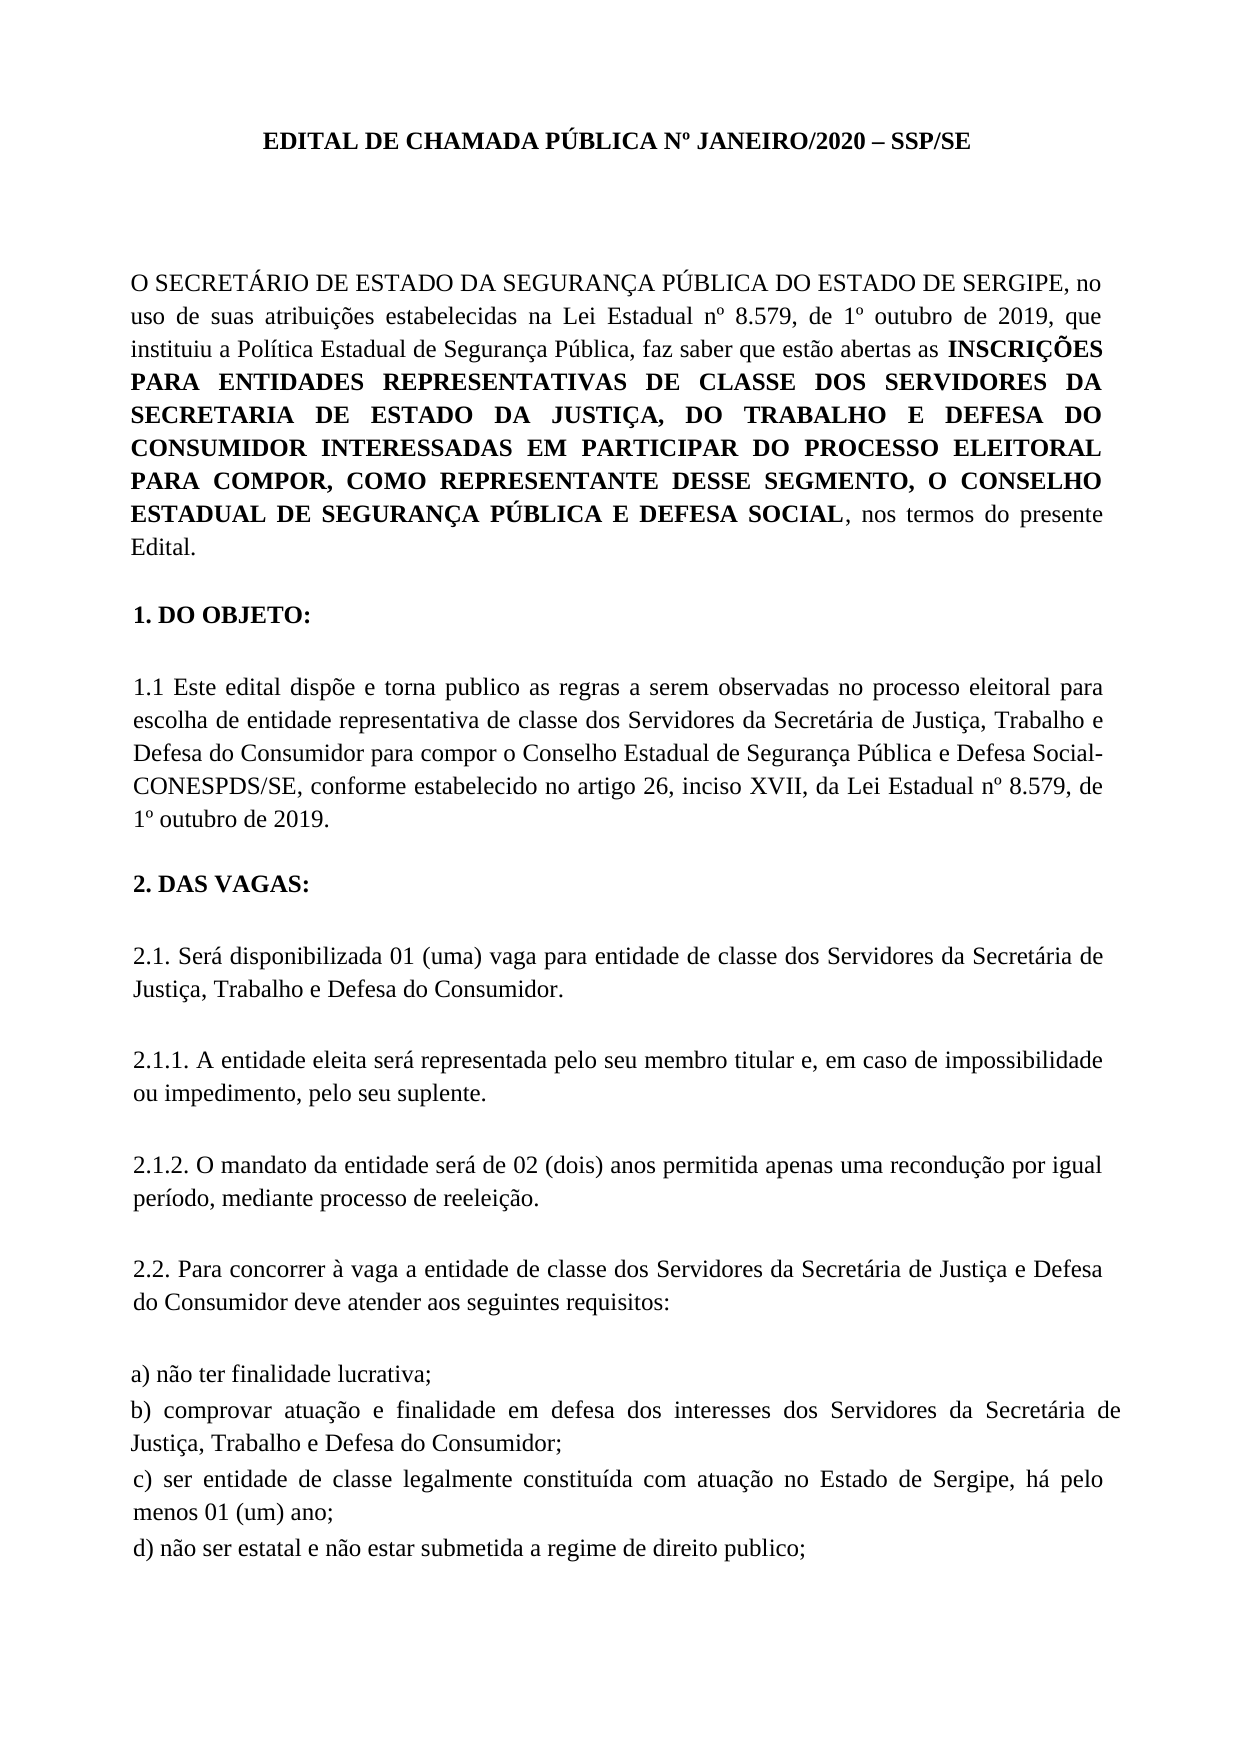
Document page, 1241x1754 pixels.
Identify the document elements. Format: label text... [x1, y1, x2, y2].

text 2.1.1. A entidade eleita será representada pelo seu membro titular e, em caso de impossibilidade ou impedimento, pelo seu suplente. [133, 1045, 1104, 1107]
text 1.1 Este edital dispõe e torna publico as regras a serem observadas no processo eleitoral para escolha de entidade representativa de classe dos Servidores da Secretária de Justiça, Trabalho e Defesa do Consumidor para compor o Conselho Estadual de Segurança Pública e Defesa Social-CONESPDS/SE, conforme estabelecido no artigo 26, inciso XVII, da Lei Estadual nº 8.579, de 1º outubro de 2019. [133, 672, 1104, 833]
text O SECRETÁRIO DE ESTADO DA SEGURANÇA PÚBLICA DO ESTADO DE SERGIPE, no uso de suas atribuições estabelecidas na Lei Estadual nº 8.579, de 1º outubro de 2019, que instituiu a Política Estadual de Segurança Pública, faz saber que estão abertas as INSCRIÇÕES PARA ENTIDADES REPRESENTATIVAS DE CLASSE DOS SERVIDORES DA SECRETARIA DE ESTADO DA JUSTIÇA, DO TRABALHO E DEFESA DO CONSUMIDOR INTERESSADAS EM PARTICIPAR DO PROCESSO ELEITORAL PARA COMPOR, COMO REPRESENTANTE DESSE SEGMENTO, O CONSELHO ESTADUAL DE SEGURANÇA PÚBLICA E DEFESA SOCIAL, nos termos do presente Edital. [130, 268, 1103, 561]
text c) ser entidade de classe legalmente constituída com atuação no Estado de Sergipe, há pelo menos 01 (um) ano; [133, 1464, 1104, 1526]
text 2. DAS VAGAS: [133, 869, 1111, 898]
text EDITAL DE CHAMADA PÚBLICA Nº JANEIRO/2020 – SSP/SE [118, 126, 1116, 155]
text 1. DO OBJETO: [133, 601, 1104, 629]
text 2.1. Será disponibilizada 01 (uma) vaga para entidade de classe dos Servidores da Secretária de Justiça, Trabalho e Defesa do Consumidor. [133, 941, 1104, 1003]
text b) comprovar atuação e finalidade em defesa dos interesses dos Servidores da Secretária de Justiça, Trabalho e Defesa do Consumidor; [130, 1395, 1122, 1457]
text d) não ser estatal e não estar submetida a regime de direito publico; [133, 1533, 1104, 1562]
text a) não ter finalidade lucrativa; [118, 1359, 1104, 1387]
text 2.2. Para concorrer à vaga a entidade de classe dos Servidores da Secretária de Justiça e Defesa do Consumidor deve atender aos seguintes requisitos: [133, 1254, 1104, 1316]
text 2.1.2. O mandato da entidade será de 02 (dois) anos permitida apenas uma recondução por igual período, mediante processo de reeleição. [133, 1150, 1104, 1212]
